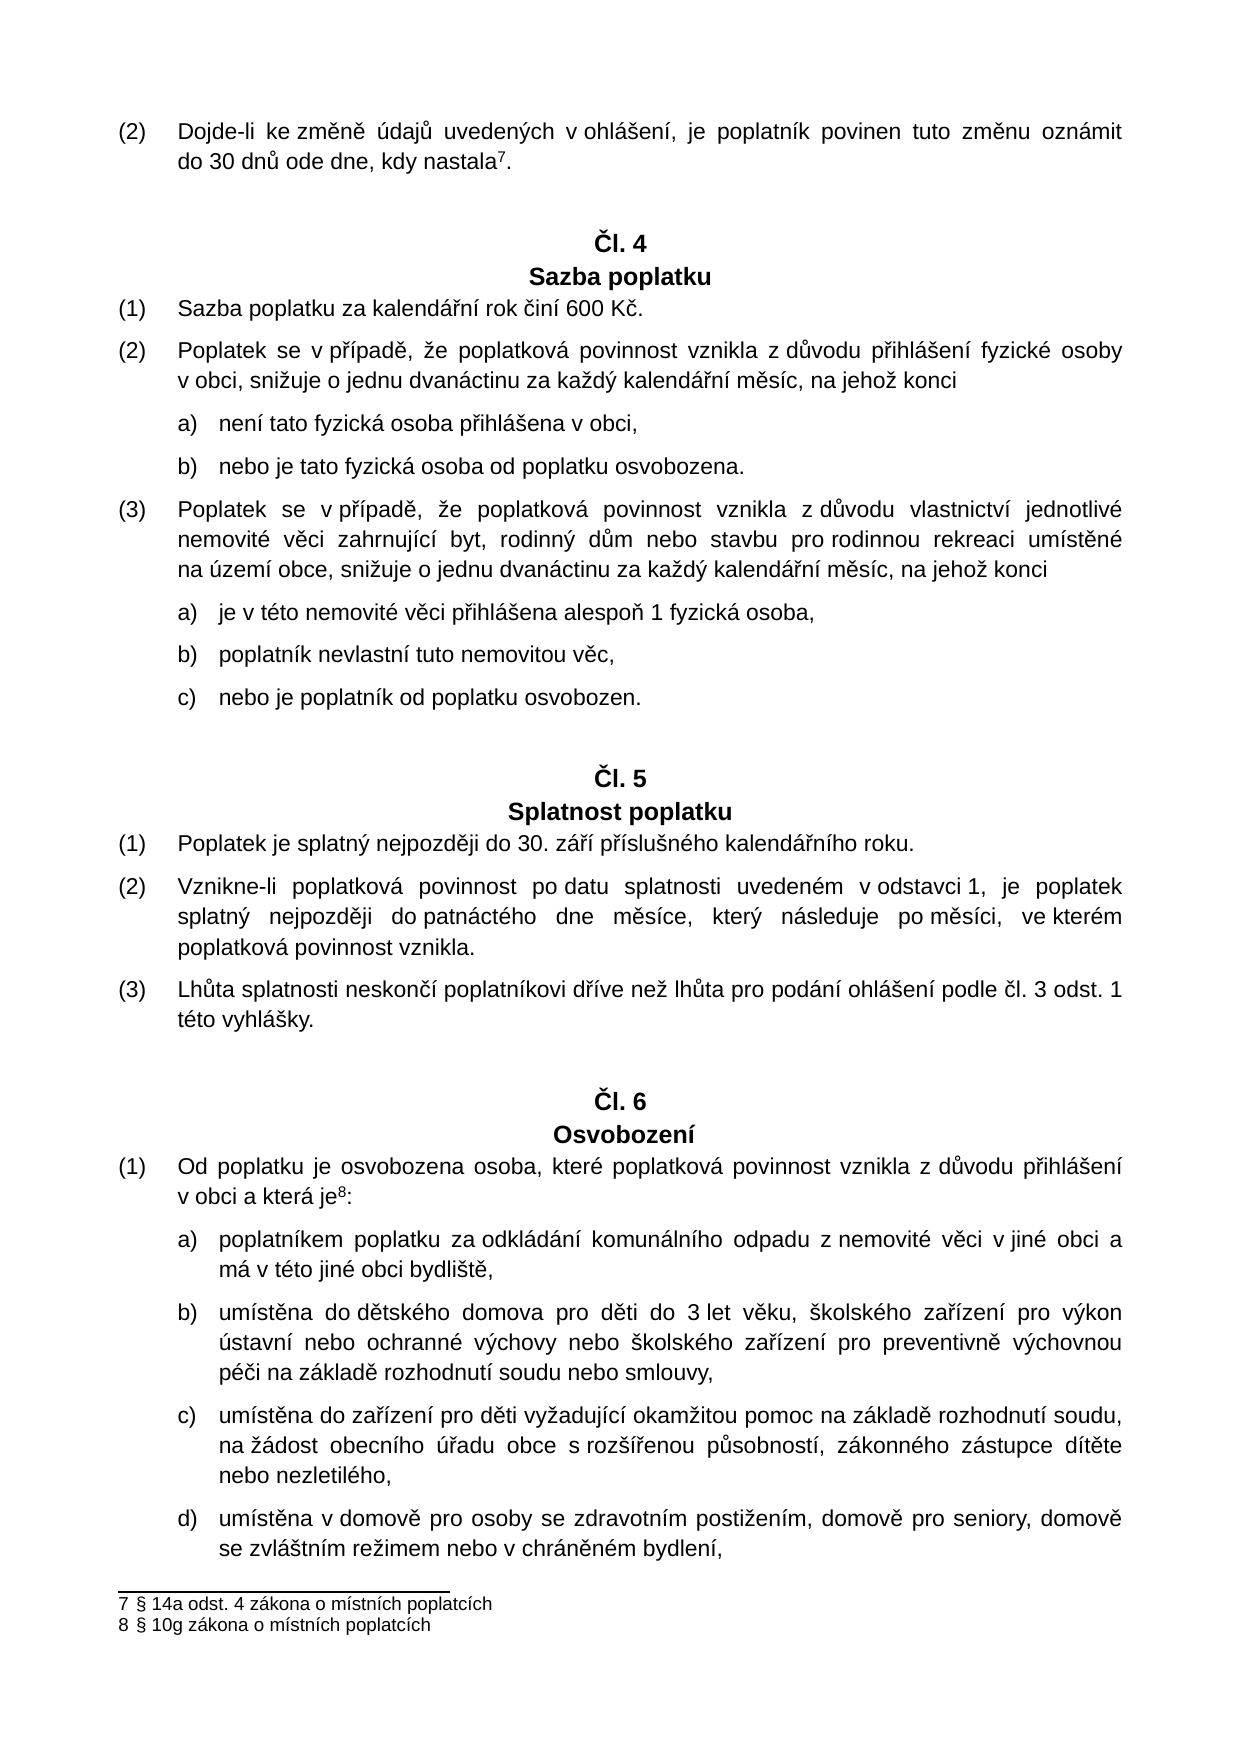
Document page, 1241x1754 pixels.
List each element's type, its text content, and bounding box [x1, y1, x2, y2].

list nebo je poplatník od poplatku osvobozen. [177, 684, 1122, 711]
list poplatník nevlastní tuto nemovitou věc, [177, 641, 1122, 668]
subtitle Čl. 4 Sazba poplatku [118, 228, 1122, 290]
subtitle Čl. 6 Osvobození [118, 1087, 1122, 1148]
list § 14a odst. 4 zákona o místních poplatcích [118, 1592, 1122, 1614]
list umístěna do dětského domova pro děti do 3 let věku, školského zařízení pro výkon ústavní nebo ochranné výchovy nebo školského zařízení pro preventivně výchovnou péči na základě rozhodnutí soudu nebo smlouvy, [177, 1298, 1122, 1385]
list Lhůta splatnosti neskončí poplatníkovi dříve než lhůta pro podání ohlášení podle čl. 3 odst. 1 této vyhlášky. [118, 976, 1122, 1033]
list Poplatek se v případě, že poplatková povinnost vznikla z důvodu přihlášení fyzické osoby v obci, snižuje o jednu dvanáctinu za každý kalendářní měsíc, na jehož konci [118, 337, 1122, 394]
list není tato fyzická osoba přihlášena v obci, [177, 410, 1122, 437]
list Od poplatku je osvobozena osoba, které poplatková povinnost vznikla z důvodu přihlášení v obci a která je: [118, 1153, 1122, 1209]
list nebo je tato fyzická osoba od poplatku osvobozena. [177, 453, 1122, 479]
list Sazba poplatku za kalendářní rok činí 600 Kč. [118, 294, 1122, 321]
list Vznikne-li poplatková povinnost po datu splatnosti uvedeném v odstavci 1, je poplatek splatný nejpozději do patnáctého dne měsíce, který následuje po měsíci, ve kterém poplatková povinnost vznikla. [118, 873, 1122, 960]
list Poplatek se v případě, že poplatková povinnost vznikla z důvodu vlastnictví jednotlivé nemovité věci zahrnující byt, rodinný dům nebo stavbu pro rodinnou rekreaci umístěné na území obce, snižuje o jednu dvanáctinu za každý kalendářní měsíc, na jehož konci [118, 496, 1122, 582]
list umístěna v domově pro osoby se zdravotním postižením, domově pro seniory, domově se zvláštním režimem nebo v chráněném bydlení, [177, 1505, 1122, 1561]
list Poplatek je splatný nejpozději do 30. září příslušného kalendářního roku. [118, 830, 1122, 857]
list poplatníkem poplatku za odkládání komunálního odpadu z nemovité věci v jiné obci a má v této jiné obci bydliště, [177, 1226, 1122, 1282]
subtitle Čl. 5 Splatnost poplatku [118, 764, 1122, 826]
list § 10g zákona o místních poplatcích [118, 1614, 1122, 1635]
list umístěna do zařízení pro děti vyžadující okamžitou pomoc na základě rozhodnutí soudu, na žádost obecního úřadu obce s rozšířenou působností, zákonného zástupce dítěte nebo nezletilého, [177, 1402, 1122, 1488]
list Dojde-li ke změně údajů uvedených v ohlášení, je poplatník povinen tuto změnu oznámit do 30 dnů ode dne, kdy nastala. [118, 118, 1122, 175]
list je v této nemovité věci přihlášena alespoň 1 fyzická osoba, [177, 599, 1122, 625]
